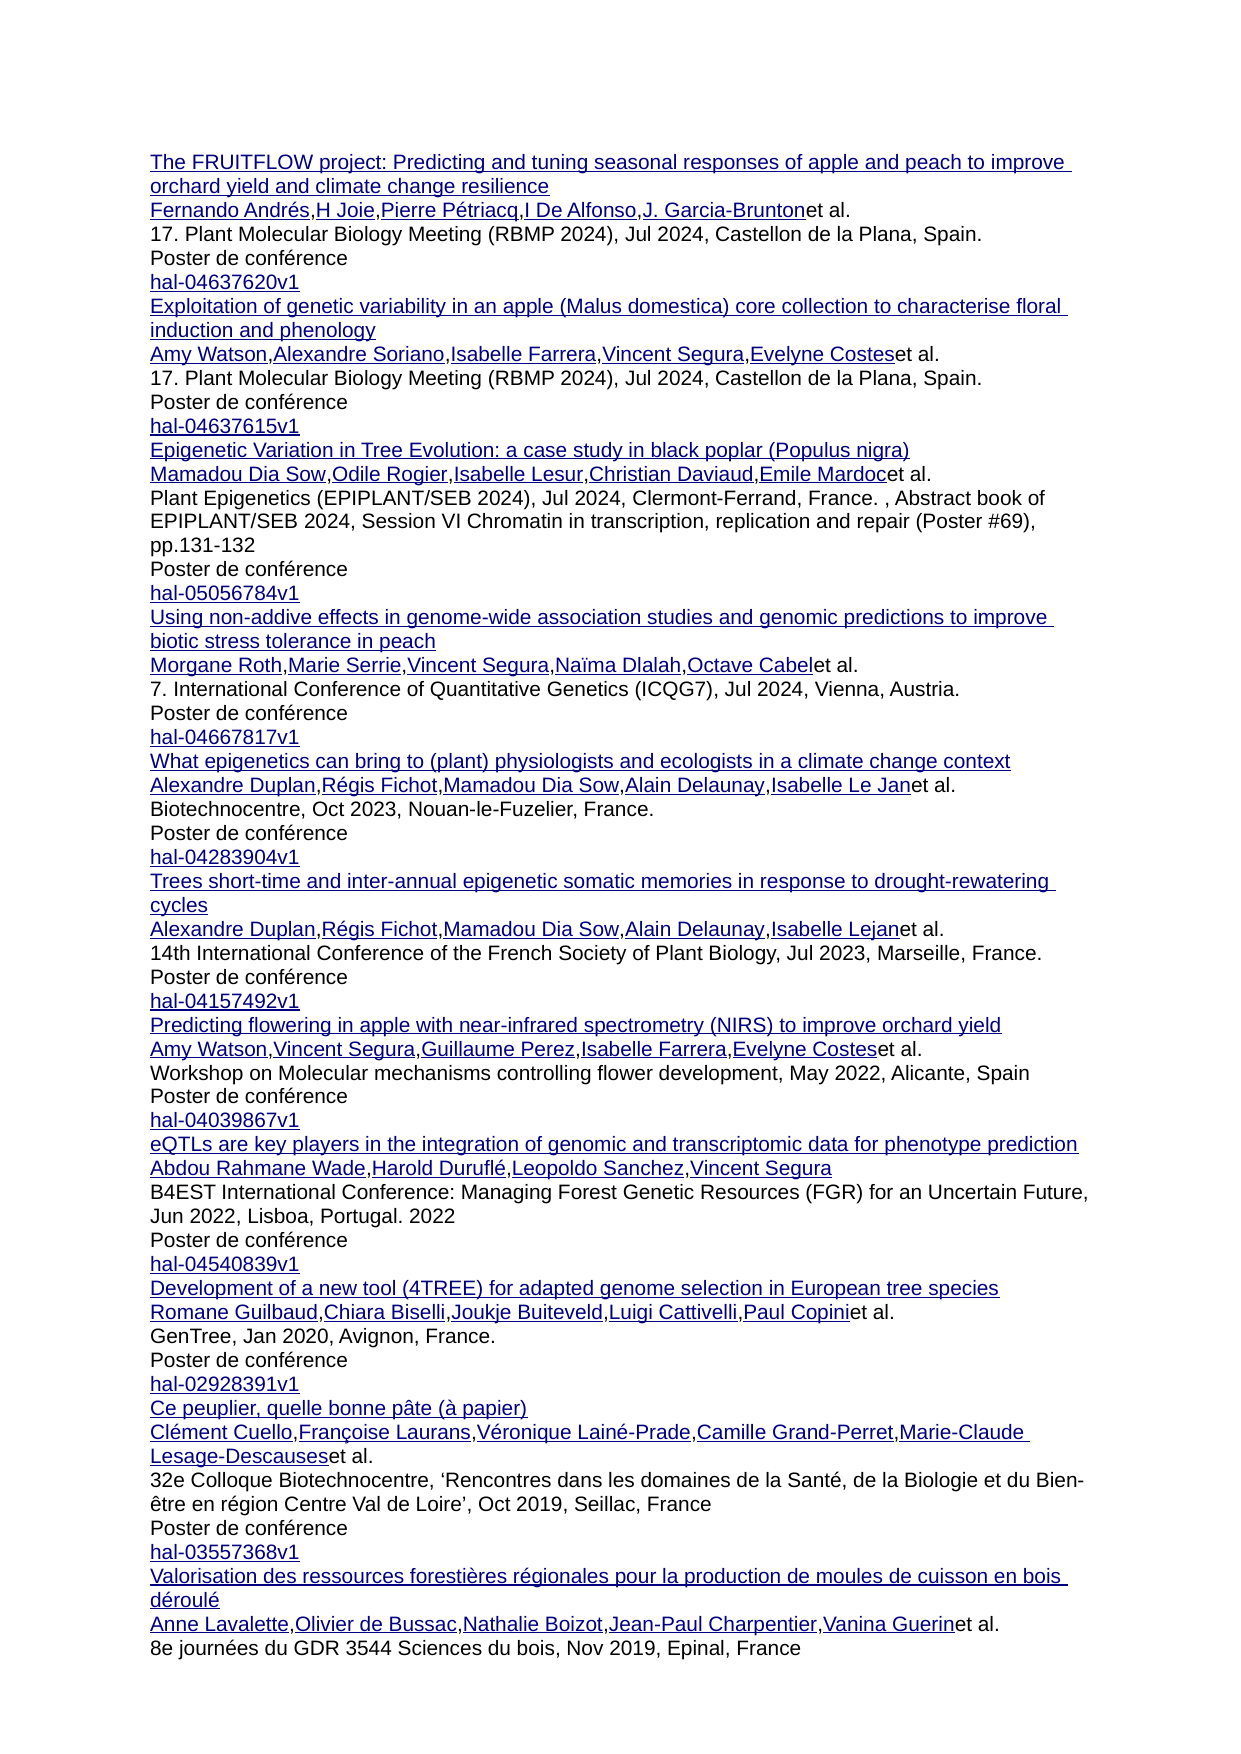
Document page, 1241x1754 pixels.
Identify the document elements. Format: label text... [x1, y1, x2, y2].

table_cell Using non-addive effects in genome-wide association studies and genomic predictions to improve biotic stress tolerance in peach Morgane Roth,Marie Serrie,Vincent Segura,Naïma Dlalah,Octave Cabelet al. 7. International Conference of Quantitative Genetics (ICQG7), Jul 2024, Vienna, Austria. Poster de conférence hal-04667817v1 [150, 605, 1090, 749]
table_cell Development of a new tool (4TREE) for adapted genome selection in European tree species Romane Guilbaud,Chiara Biselli,Joukje Buiteveld,Luigi Cattivelli,Paul Copiniet al. GenTree, Jan 2020, Avignon, France. Poster de conférence hal-02928391v1 [150, 1276, 1090, 1396]
table_cell eQTLs are key players in the integration of genomic and transcriptomic data for phenotype prediction Abdou Rahmane Wade,Harold Duruflé,Leopoldo Sanchez,Vincent Segura B4EST International Conference: Managing Forest Genetic Resources (FGR) for an Uncertain Future, Jun 2022, Lisboa, Portugal. 2022 Poster de conférence hal-04540839v1 [150, 1132, 1090, 1276]
table_cell Trees short-time and inter-annual epigenetic somatic memories in response to drought-rewatering cycles Alexandre Duplan,Régis Fichot,Mamadou Dia Sow,Alain Delaunay,Isabelle Lejanet al. 14th International Conference of the French Society of Plant Biology, Jul 2023, Marseille, France. Poster de conférence hal-04157492v1 [150, 869, 1090, 1012]
table_cell Predicting flowering in apple with near-infrared spectrometry (NIRS) to improve orchard yield Amy Watson,Vincent Segura,Guillaume Perez,Isabelle Farrera,Evelyne Costeset al. Workshop on Molecular mechanisms controlling flower development, May 2022, Alicante, Spain Poster de conférence hal-04039867v1 [150, 1013, 1090, 1132]
table_cell What epigenetics can bring to (plant) physiologists and ecologists in a climate change context Alexandre Duplan,Régis Fichot,Mamadou Dia Sow,Alain Delaunay,Isabelle Le Janet al. Biotechnocentre, Oct 2023, Nouan-le-Fuzelier, France. Poster de conférence hal-04283904v1 [150, 749, 1090, 869]
table_cell Exploitation of genetic variability in an apple (Malus domestica) core collection to characterise floral induction and phenology Amy Watson,Alexandre Soriano,Isabelle Farrera,Vincent Segura,Evelyne Costeset al. 17. Plant Molecular Biology Meeting (RBMP 2024), Jul 2024, Castellon de la Plana, Spain. Poster de conférence hal-04637615v1 [150, 294, 1090, 437]
table_cell The FRUITFLOW project: Predicting and tuning seasonal responses of apple and peach to improve orchard yield and climate change resilience Fernando Andrés,H Joie,Pierre Pétriacq,I De Alfonso,J. Garcia-Bruntonet al. 17. Plant Molecular Biology Meeting (RBMP 2024), Jul 2024, Castellon de la Plana, Spain. Poster de conférence hal-04637620v1 [150, 150, 1090, 294]
table_cell Epigenetic Variation in Tree Evolution: a case study in black poplar (Populus nigra) Mamadou Dia Sow,Odile Rogier,Isabelle Lesur,Christian Daviaud,Emile Mardocet al. Plant Epigenetics (EPIPLANT/SEB 2024), Jul 2024, Clermont-Ferrand, France. , Abstract book of EPIPLANT/SEB 2024, Session VI Chromatin in transcription, replication and repair (Poster #69), pp.131-132 Poster de conférence hal-05056784v1 [150, 438, 1090, 605]
table_cell Ce peuplier, quelle bonne pâte (à papier) Clément Cuello,Françoise Laurans,Véronique Lainé-Prade,Camille Grand-Perret,Marie-Claude Lesage-Descauseset al. 32e Colloque Biotechnocentre, ‘Rencontres dans les domaines de la Santé, de la Biologie et du Bien-être en région Centre Val de Loire’, Oct 2019, Seillac, France Poster de conférence hal-03557368v1 [150, 1396, 1090, 1563]
table_cell Valorisation des ressources forestières régionales pour la production de moules de cuisson en bois déroulé Anne Lavalette,Olivier de Bussac,Nathalie Boizot,Jean-Paul Charpentier,Vanina Guerinet al. 8e journées du GDR 3544 Sciences du bois, Nov 2019, Epinal, France [150, 1564, 1090, 1659]
